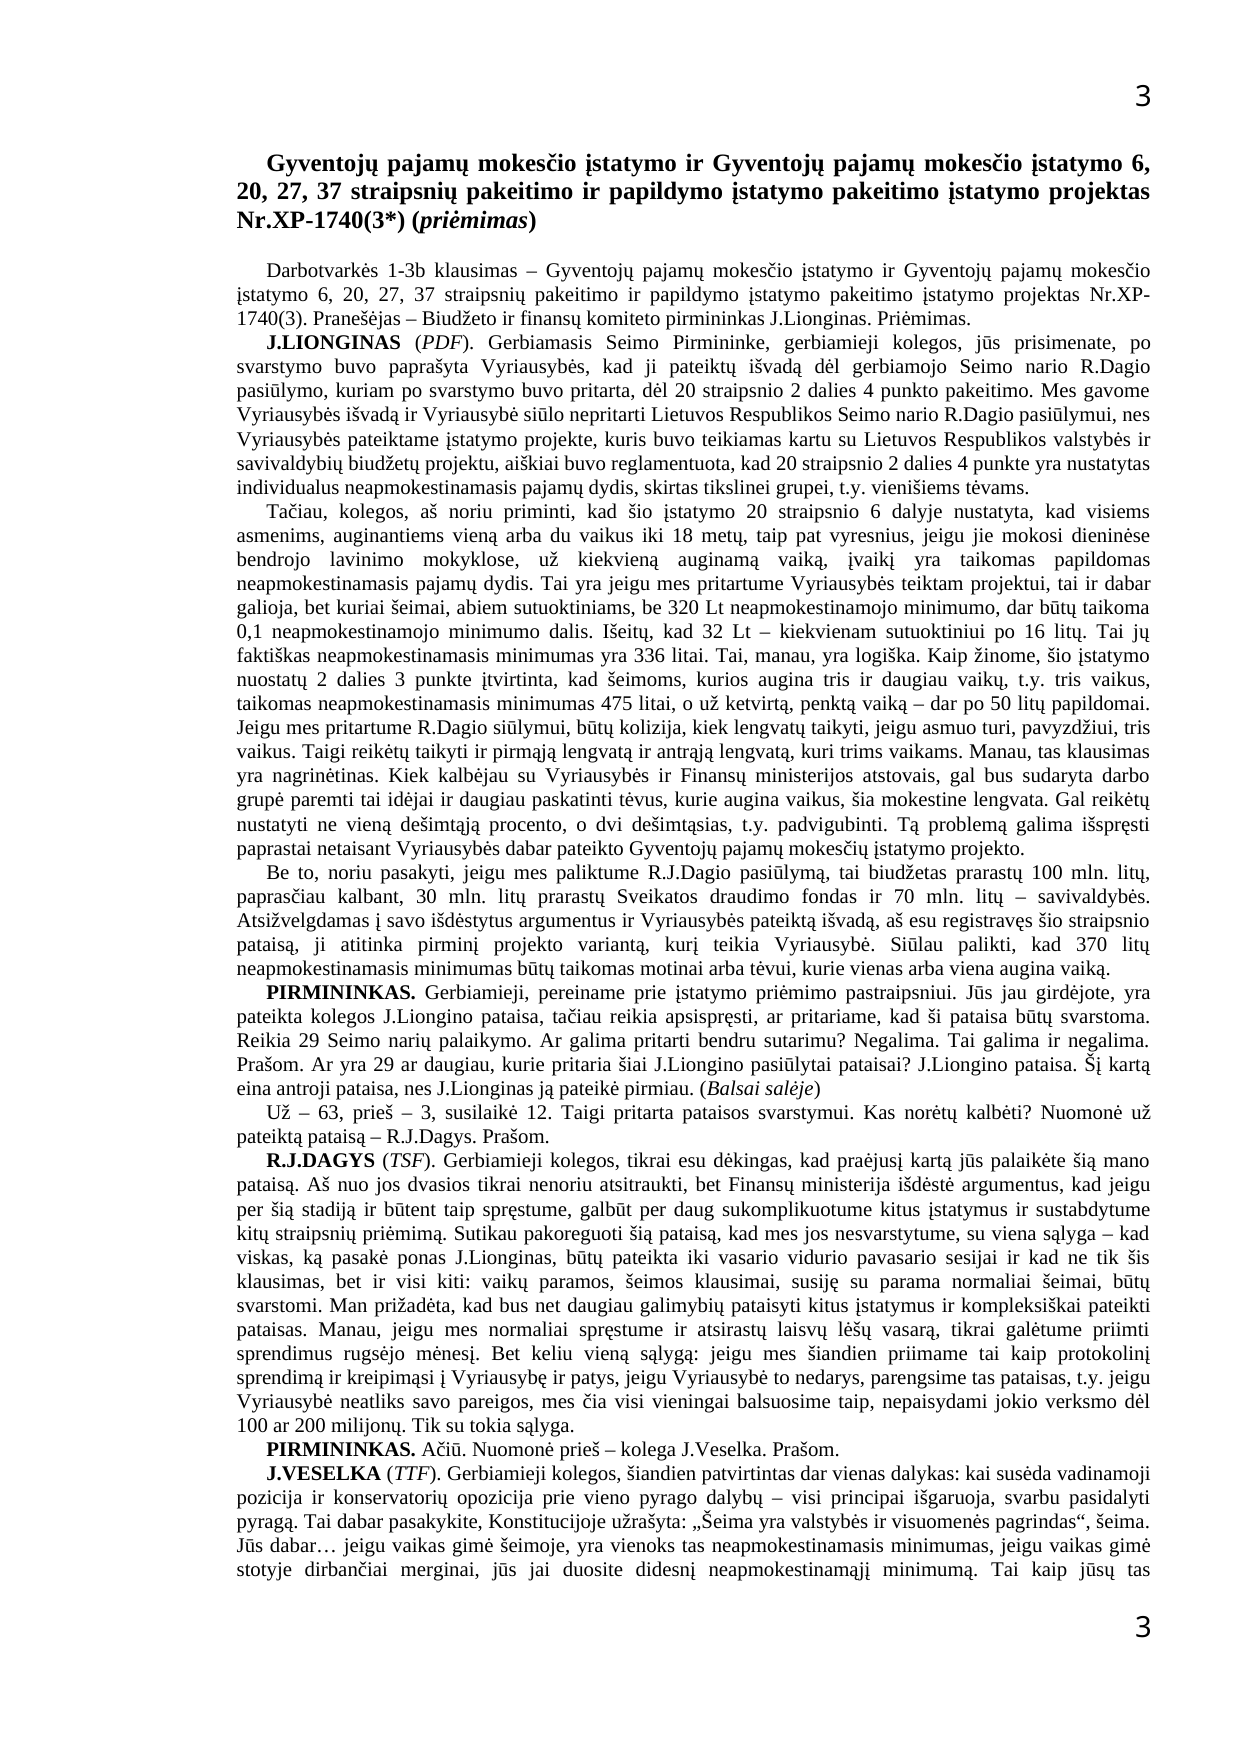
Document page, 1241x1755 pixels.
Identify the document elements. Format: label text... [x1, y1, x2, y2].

text Už – 63, prieš – 3, susilaikė 12. Taigi pritarta pataisos svarstymui. Kas norėtų kalbėti? Nuomonė už pateiktą pataisą – R.J.Dagys. Prašom. [236, 1100, 1152, 1148]
text PIRMININKAS. Gerbiamieji, pereiname prie įstatymo priėmimo pastraipsniui. Jūs jau girdėjote, yra pateikta kolegos J.Liongino pataisa, tačiau reikia apsispręsti, ar pritariame, kad ši pataisa būtų svarstoma. Reikia 29 Seimo narių palaikymo. Ar galima pritarti bendru sutarimu? Negalima. Tai galima ir negalima. Prašom. Ar yra 29 ar daugiau, kurie pritaria šiai J.Liongino pasiūlytai pataisai? J.Liongino pataisa. Šį kartą eina antroji pataisa, nes J.Lionginas ją pateikė pirmiau. (Balsai salėje) [236, 980, 1152, 1100]
text PIRMININKAS. Ačiū. Nuomonė prieš – kolega J.Veselka. Prašom. [236, 1437, 1152, 1461]
text Gyventojų pajamų mokesčio įstatymo ir Gyventojų pajamų mokesčio įstatymo 6, 20, 27, 37 straipsnių pakeitimo ir papildymo įstatymo pakeitimo įstatymo projektas Nr.XP-1740(3*) (priėmimas) [236, 148, 1152, 234]
text J.VESELKA (TTF). Gerbiamieji kolegos, šiandien patvirtintas dar vienas dalykas: kai susėda vadinamoji pozicija ir konservatorių opozicija prie vieno pyrago dalybų – visi principai išgaruoja, svarbu pasidalyti pyragą. Tai dabar pasakykite, Konstitucijoje užrašyta: „Šeima yra valstybės ir visuomenės pagrindas“, šeima. Jūs dabar… jeigu vaikas gimė šeimoje, yra vienoks tas neapmokestinamasis minimumas, jeigu vaikas gimė stotyje dirbančiai merginai, jūs jai duosite didesnį neapmokestinamąjį minimumą. Tai kaip jūsų tas [236, 1461, 1152, 1581]
text R.J.DAGYS (TSF). Gerbiamieji kolegos, tikrai esu dėkingas, kad praėjusį kartą jūs palaikėte šią mano pataisą. Aš nuo jos dvasios tikrai nenoriu atsitraukti, bet Finansų ministerija išdėstė argumentus, kad jeigu per šią stadiją ir būtent taip spręstume, galbūt per daug sukomplikuotume kitus įstatymus ir sustabdytume kitų straipsnių priėmimą. Sutikau pakoreguoti šią pataisą, kad mes jos nesvarstytume, su viena sąlyga – kad viskas, ką pasakė ponas J.Lionginas, būtų pateikta iki vasario vidurio pavasario sesijai ir kad ne tik šis klausimas, bet ir visi kiti: vaikų paramos, šeimos klausimai, susiję su parama normaliai šeimai, būtų svarstomi. Man prižadėta, kad bus net daugiau galimybių pataisyti kitus įstatymus ir kompleksiškai pateikti pataisas. Manau, jeigu mes normaliai spręstume ir atsirastų laisvų lėšų vasarą, tikrai galėtume priimti sprendimus rugsėjo mėnesį. Bet keliu vieną sąlygą: jeigu mes šiandien priimame tai kaip protokolinį sprendimą ir kreipimąsi į Vyriausybę ir patys, jeigu Vyriausybė to nedarys, parengsime tas pataisas, t.y. jeigu Vyriausybė neatliks savo pareigos, mes čia visi vieningai balsuosime taip, nepaisydami jokio verksmo dėl 100 ar 200 milijonų. Tik su tokia sąlyga. [236, 1148, 1152, 1437]
text Darbotvarkės 1-3b klausimas – Gyventojų pajamų mokesčio įstatymo ir Gyventojų pajamų mokesčio įstatymo 6, 20, 27, 37 straipsnių pakeitimo ir papildymo įstatymo pakeitimo įstatymo projektas Nr.XP-1740(3). Pranešėjas – Biudžeto ir finansų komiteto pirmininkas J.Lionginas. Priėmimas. [236, 258, 1152, 330]
text Be to, noriu pasakyti, jeigu mes paliktume R.J.Dagio pasiūlymą, tai biudžetas prarastų 100 mln. litų, paprasčiau kalbant, 30 mln. litų prarastų Sveikatos draudimo fondas ir 70 mln. litų – savivaldybės. Atsižvelgdamas į savo išdėstytus argumentus ir Vyriausybės pateiktą išvadą, aš esu registravęs šio straipsnio pataisą, ji atitinka pirminį projekto variantą, kurį teikia Vyriausybė. Siūlau palikti, kad 370 litų neapmokestinamasis minimumas būtų taikomas motinai arba tėvui, kurie vienas arba viena augina vaiką. [236, 859, 1152, 980]
text Tačiau, kolegos, aš noriu priminti, kad šio įstatymo 20 straipsnio 6 dalyje nustatyta, kad visiems asmenims, auginantiems vieną arba du vaikus iki 18 metų, taip pat vyresnius, jeigu jie mokosi dieninėse bendrojo lavinimo mokyklose, už kiekvieną auginamą vaiką, įvaikį yra taikomas papildomas neapmokestinamasis pajamų dydis. Tai yra jeigu mes pritartume Vyriausybės teiktam projektui, tai ir dabar galioja, bet kuriai šeimai, abiem sutuoktiniams, be 320 Lt neapmokestinamojo minimumo, dar būtų taikoma 0,1 neapmokestinamojo minimumo dalis. Išeitų, kad 32 Lt – kiekvienam sutuoktiniui po 16 litų. Tai jų faktiškas neapmokestinamasis minimumas yra 336 litai. Tai, manau, yra logiška. Kaip žinome, šio įstatymo nuostatų 2 dalies 3 punkte įtvirtinta, kad šeimoms, kurios augina tris ir daugiau vaikų, t.y. tris vaikus, taikomas neapmokestinamasis minimumas 475 litai, o už ketvirtą, penktą vaiką – dar po 50 litų papildomai. Jeigu mes pritartume R.Dagio siūlymui, būtų kolizija, kiek lengvatų taikyti, jeigu asmuo turi, pavyzdžiui, tris vaikus. Taigi reikėtų taikyti ir pirmąją lengvatą ir antrąją lengvatą, kuri trims vaikams. Manau, tas klausimas yra nagrinėtinas. Kiek kalbėjau su Vyriausybės ir Finansų ministerijos atstovais, gal bus sudaryta darbo grupė paremti tai idėjai ir daugiau paskatinti tėvus, kurie augina vaikus, šia mokestine lengvata. Gal reikėtų nustatyti ne vieną dešimtąją procento, o dvi dešimtąsias, t.y. padvigubinti. Tą problemą galima išspręsti paprastai netaisant Vyriausybės dabar pateikto Gyventojų pajamų mokesčių įstatymo projekto. [236, 499, 1152, 859]
text J.LIONGINAS (PDF). Gerbiamasis Seimo Pirmininke, gerbiamieji kolegos, jūs prisimenate, po svarstymo buvo paprašyta Vyriausybės, kad ji pateiktų išvadą dėl gerbiamojo Seimo nario R.Dagio pasiūlymo, kuriam po svarstymo buvo pritarta, dėl 20 straipsnio 2 dalies 4 punkto pakeitimo. Mes gavome Vyriausybės išvadą ir Vyriausybė siūlo nepritarti Lietuvos Respublikos Seimo nario R.Dagio pasiūlymui, nes Vyriausybės pateiktame įstatymo projekte, kuris buvo teikiamas kartu su Lietuvos Respublikos valstybės ir savivaldybių biudžetų projektu, aiškiai buvo reglamentuota, kad 20 straipsnio 2 dalies 4 punkte yra nustatytas individualus neapmokestinamasis pajamų dydis, skirtas tikslinei grupei, t.y. vienišiems tėvams. [236, 330, 1152, 499]
